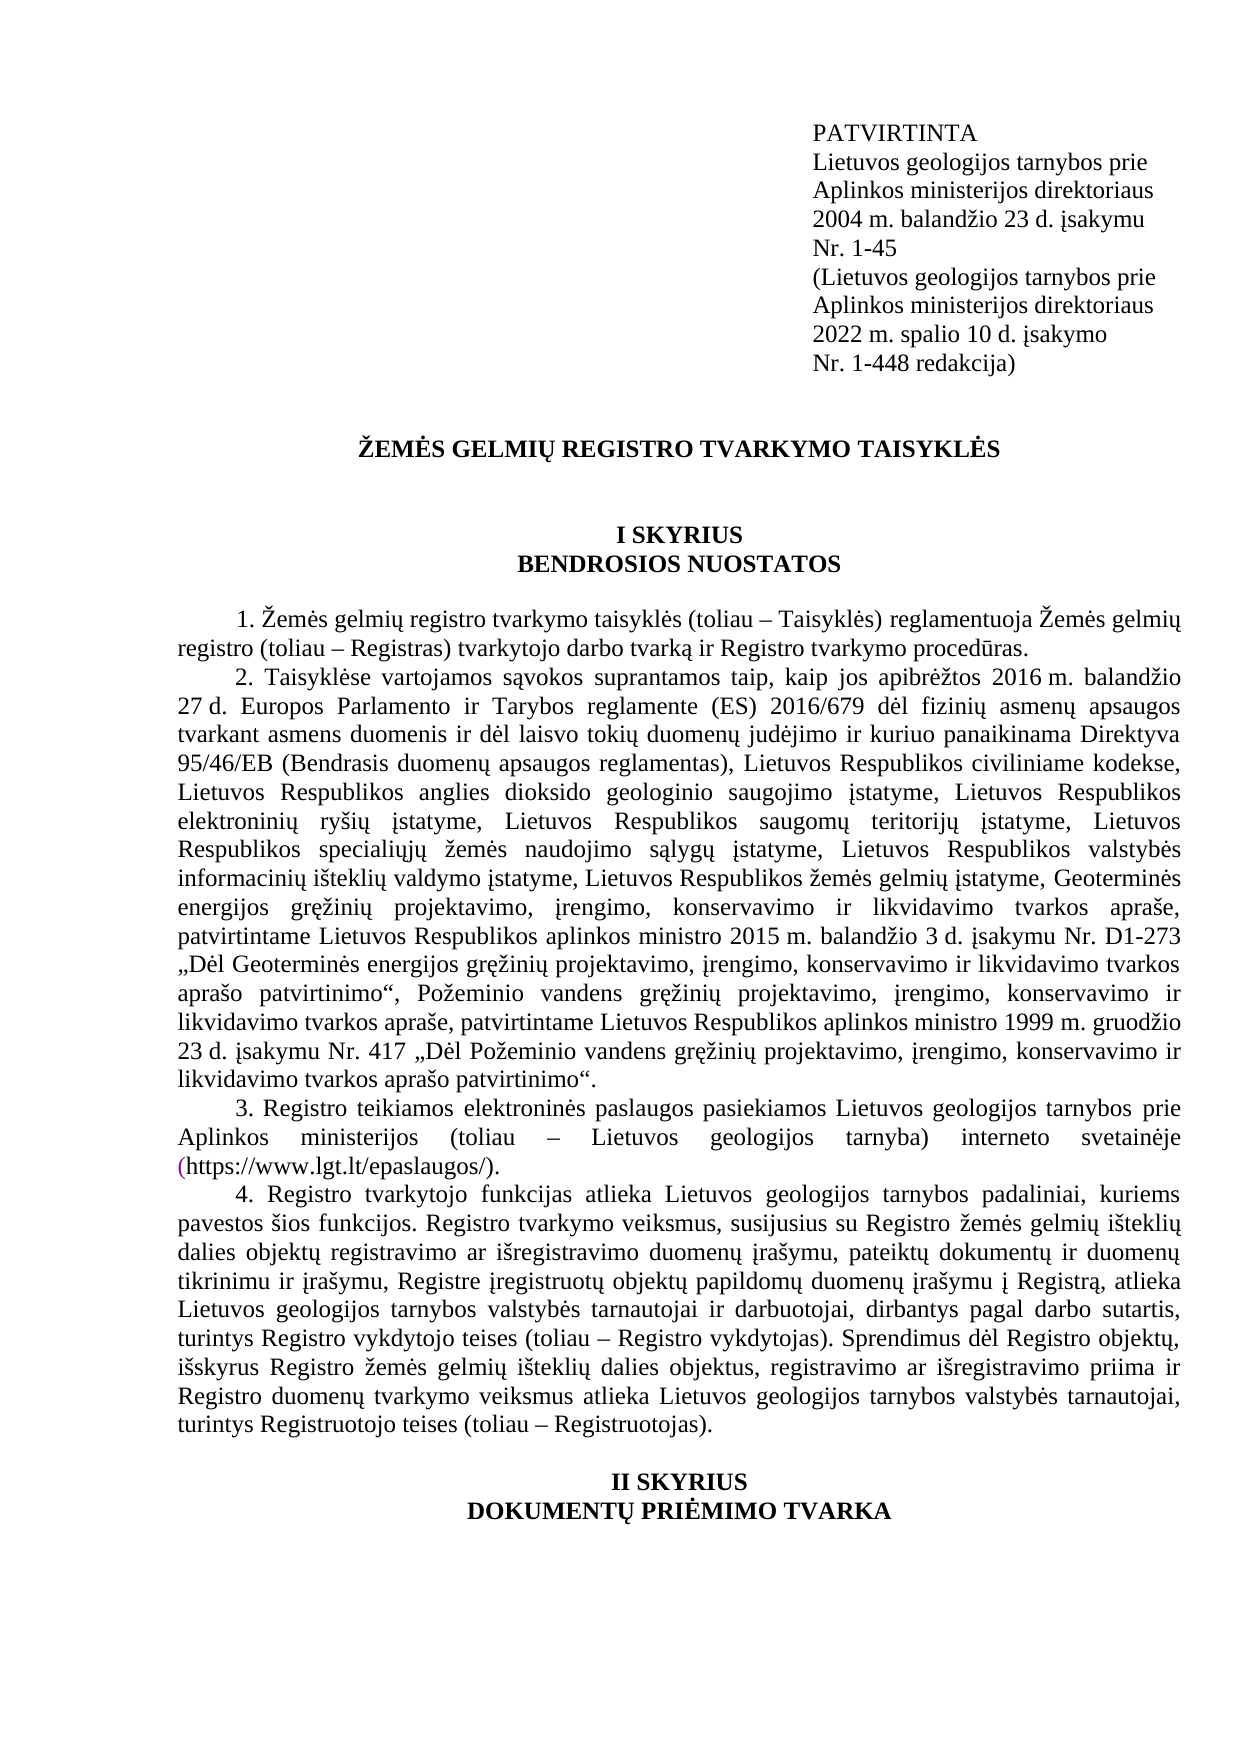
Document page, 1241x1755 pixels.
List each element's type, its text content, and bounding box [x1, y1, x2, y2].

text 4. Registro tvarkytojo funkcijas atlieka Lietuvos geologijos tarnybos padaliniai, kuriems pavestos šios funkcijos. Registro tvarkymo veiksmus, susijusius su Registro žemės gelmių išteklių dalies objektų registravimo ar išregistravimo duomenų įrašymu, pateiktų dokumentų ir duomenų tikrinimu ir įrašymu, Registre įregistruotų objektų papildomų duomenų įrašymu į Registrą, atlieka Lietuvos geologijos tarnybos valstybės tarnautojai ir darbuotojai, dirbantys pagal darbo sutartis, turintys Registro vykdytojo teises (toliau – Registro vykdytojas). Sprendimus dėl Registro objektų, išskyrus Registro žemės gelmių išteklių dalies objektus, registravimo ar išregistravimo priima ir Registro duomenų tvarkymo veiksmus atlieka Lietuvos geologijos tarnybos valstybės tarnautojai, turintys Registruotojo teises (toliau – Registruotojas). [177, 1179, 1181, 1438]
text Nr. 1-448 redakcija) [812, 348, 1181, 377]
text 3. Registro teikiamos elektroninės paslaugos pasiekiamos Lietuvos geologijos tarnybos prie Aplinkos ministerijos (toliau – Lietuvos geologijos tarnyba) interneto svetainėje (https://www.lgt.lt/epaslaugos/). [177, 1093, 1181, 1179]
text Nr. 1-45 [812, 233, 1181, 262]
text Aplinkos ministerijos direktoriaus [812, 176, 1181, 204]
text 2022 m. spalio 10 d. įsakymo [812, 319, 1181, 348]
text DOKUMENTŲ PRIĖMIMO TVARKA [177, 1496, 1181, 1524]
text ŽEMĖS GELMIŲ REGISTRO TVARKYMO TAISYKLĖS [177, 434, 1181, 463]
text 2. Taisyklėse vartojamos sąvokos suprantamos taip, kaip jos apibrėžtos 2016 m. balandžio 27 d. Europos Parlamento ir Tarybos reglamente (ES) 2016/679 dėl fizinių asmenų apsaugos tvarkant asmens duomenis ir dėl laisvo tokių duomenų judėjimo ir kuriuo panaikinama Direktyva 95/46/EB (Bendrasis duomenų apsaugos reglamentas), Lietuvos Respublikos civiliniame kodekse, Lietuvos Respublikos anglies dioksido geologinio saugojimo įstatyme, Lietuvos Respublikos elektroninių ryšių įstatyme, Lietuvos Respublikos saugomų teritorijų įstatyme, Lietuvos Respublikos specialiųjų žemės naudojimo sąlygų įstatyme, Lietuvos Respublikos valstybės informacinių išteklių valdymo įstatyme, Lietuvos Respublikos žemės gelmių įstatyme, Geoterminės energijos gręžinių projektavimo, įrengimo, konservavimo ir likvidavimo tvarkos apraše, patvirtintame Lietuvos Respublikos aplinkos ministro 2015 m. balandžio 3 d. įsakymu Nr. D1-273 „Dėl Geoterminės energijos gręžinių projektavimo, įrengimo, konservavimo ir likvidavimo tvarkos aprašo patvirtinimo“, Požeminio vandens gręžinių projektavimo, įrengimo, konservavimo ir likvidavimo tvarkos apraše, patvirtintame Lietuvos Respublikos aplinkos ministro 1999 m. gruodžio 23 d. įsakymu Nr. 417 „Dėl Požeminio vandens gręžinių projektavimo, įrengimo, konservavimo ir likvidavimo tvarkos aprašo patvirtinimo“. [177, 662, 1181, 1093]
text Lietuvos geologijos tarnybos prie [812, 147, 1181, 176]
text I SKYRIUS [177, 521, 1181, 549]
text BENDROSIOS NUOSTATOS [177, 549, 1181, 578]
text II SKYRIUS [177, 1467, 1181, 1496]
text 1. Žemės gelmių registro tvarkymo taisyklės (toliau – Taisyklės) reglamentuoja Žemės gelmių registro (toliau – Registras) tvarkytojo darbo tvarką ir Registro tvarkymo procedūras. [177, 604, 1181, 662]
text 2004 m. balandžio 23 d. įsakymu [812, 204, 1181, 233]
text PATVIRTINTA [812, 118, 1181, 147]
text (Lietuvos geologijos tarnybos prie [812, 262, 1181, 291]
text Aplinkos ministerijos direktoriaus [812, 291, 1181, 319]
